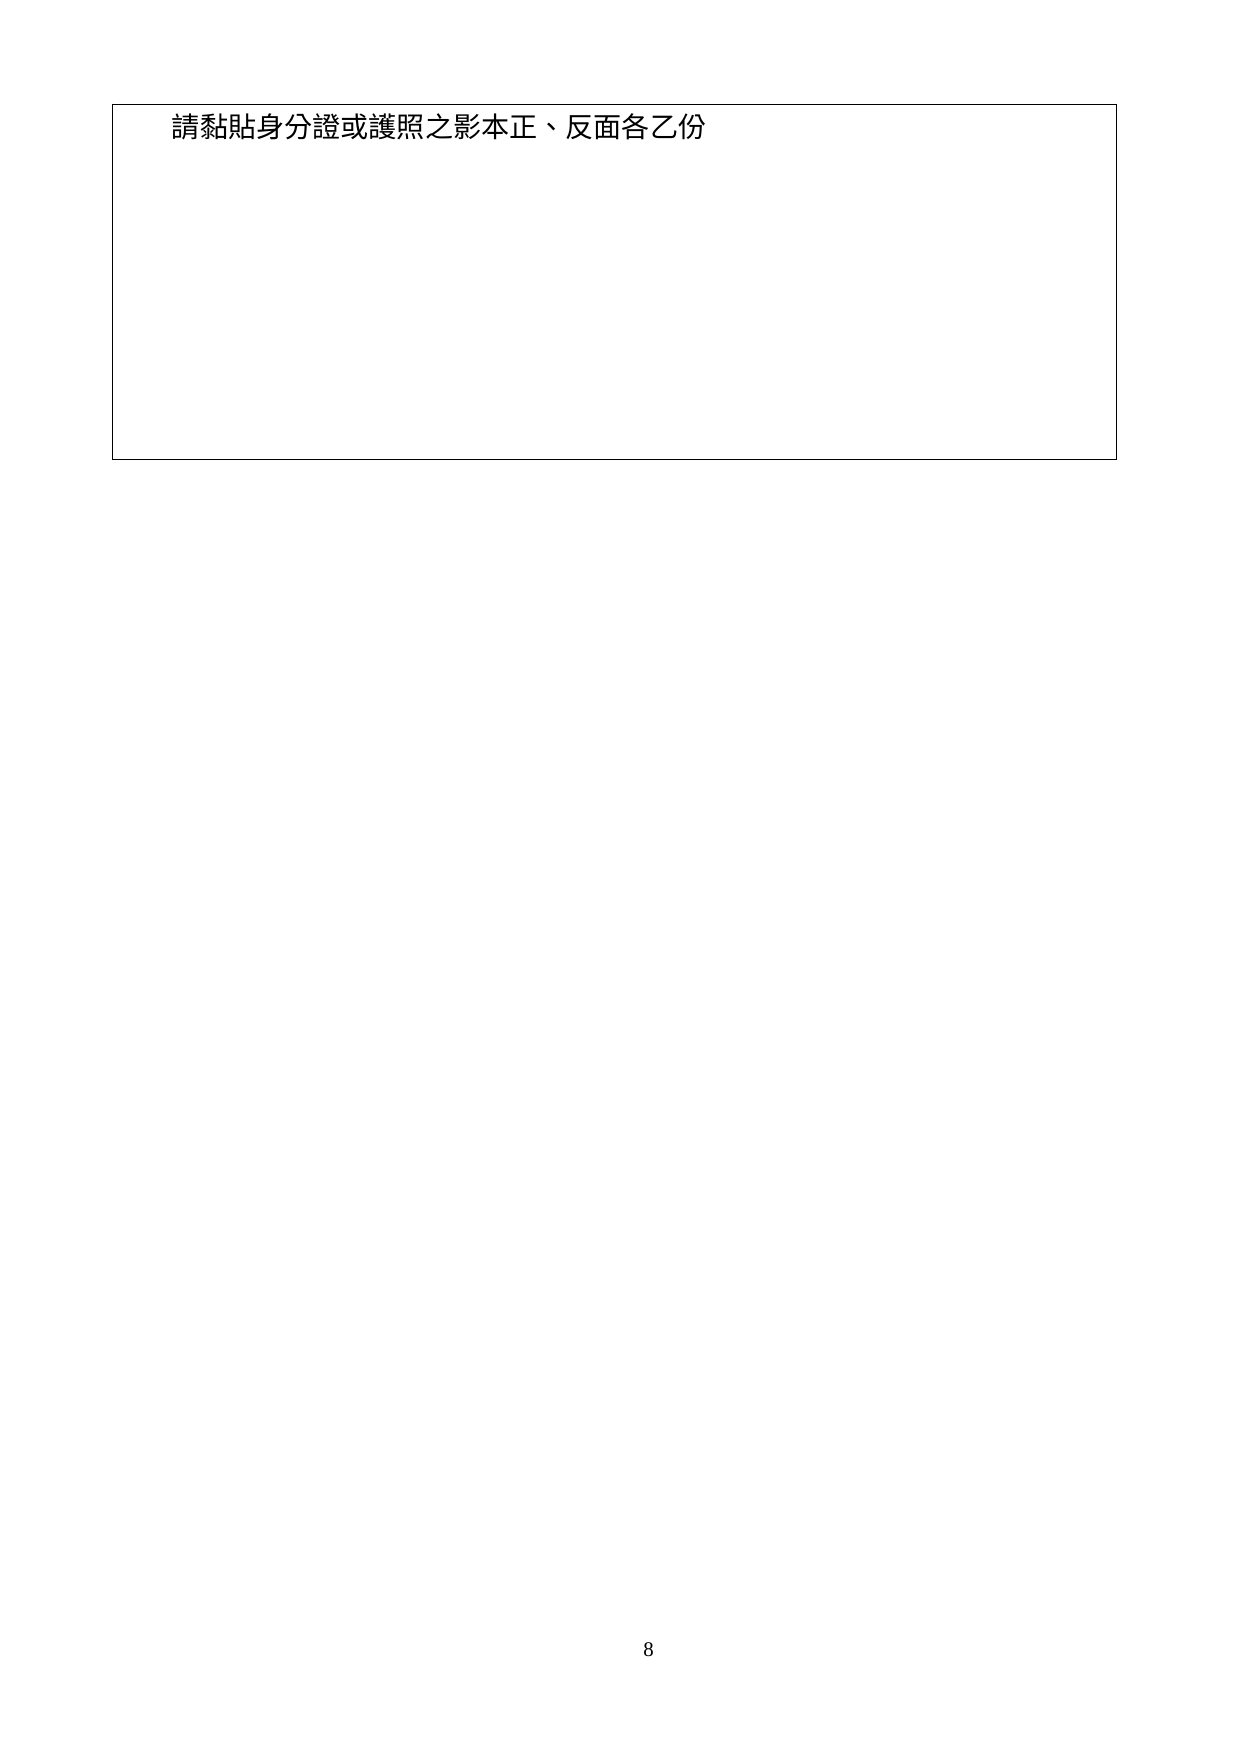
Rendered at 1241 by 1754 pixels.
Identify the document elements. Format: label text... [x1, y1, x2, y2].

table_cell [1117, 104, 1124, 459]
table_cell 請黏貼身分證或護照之影本正、反面各乙份 [113, 105, 1116, 459]
